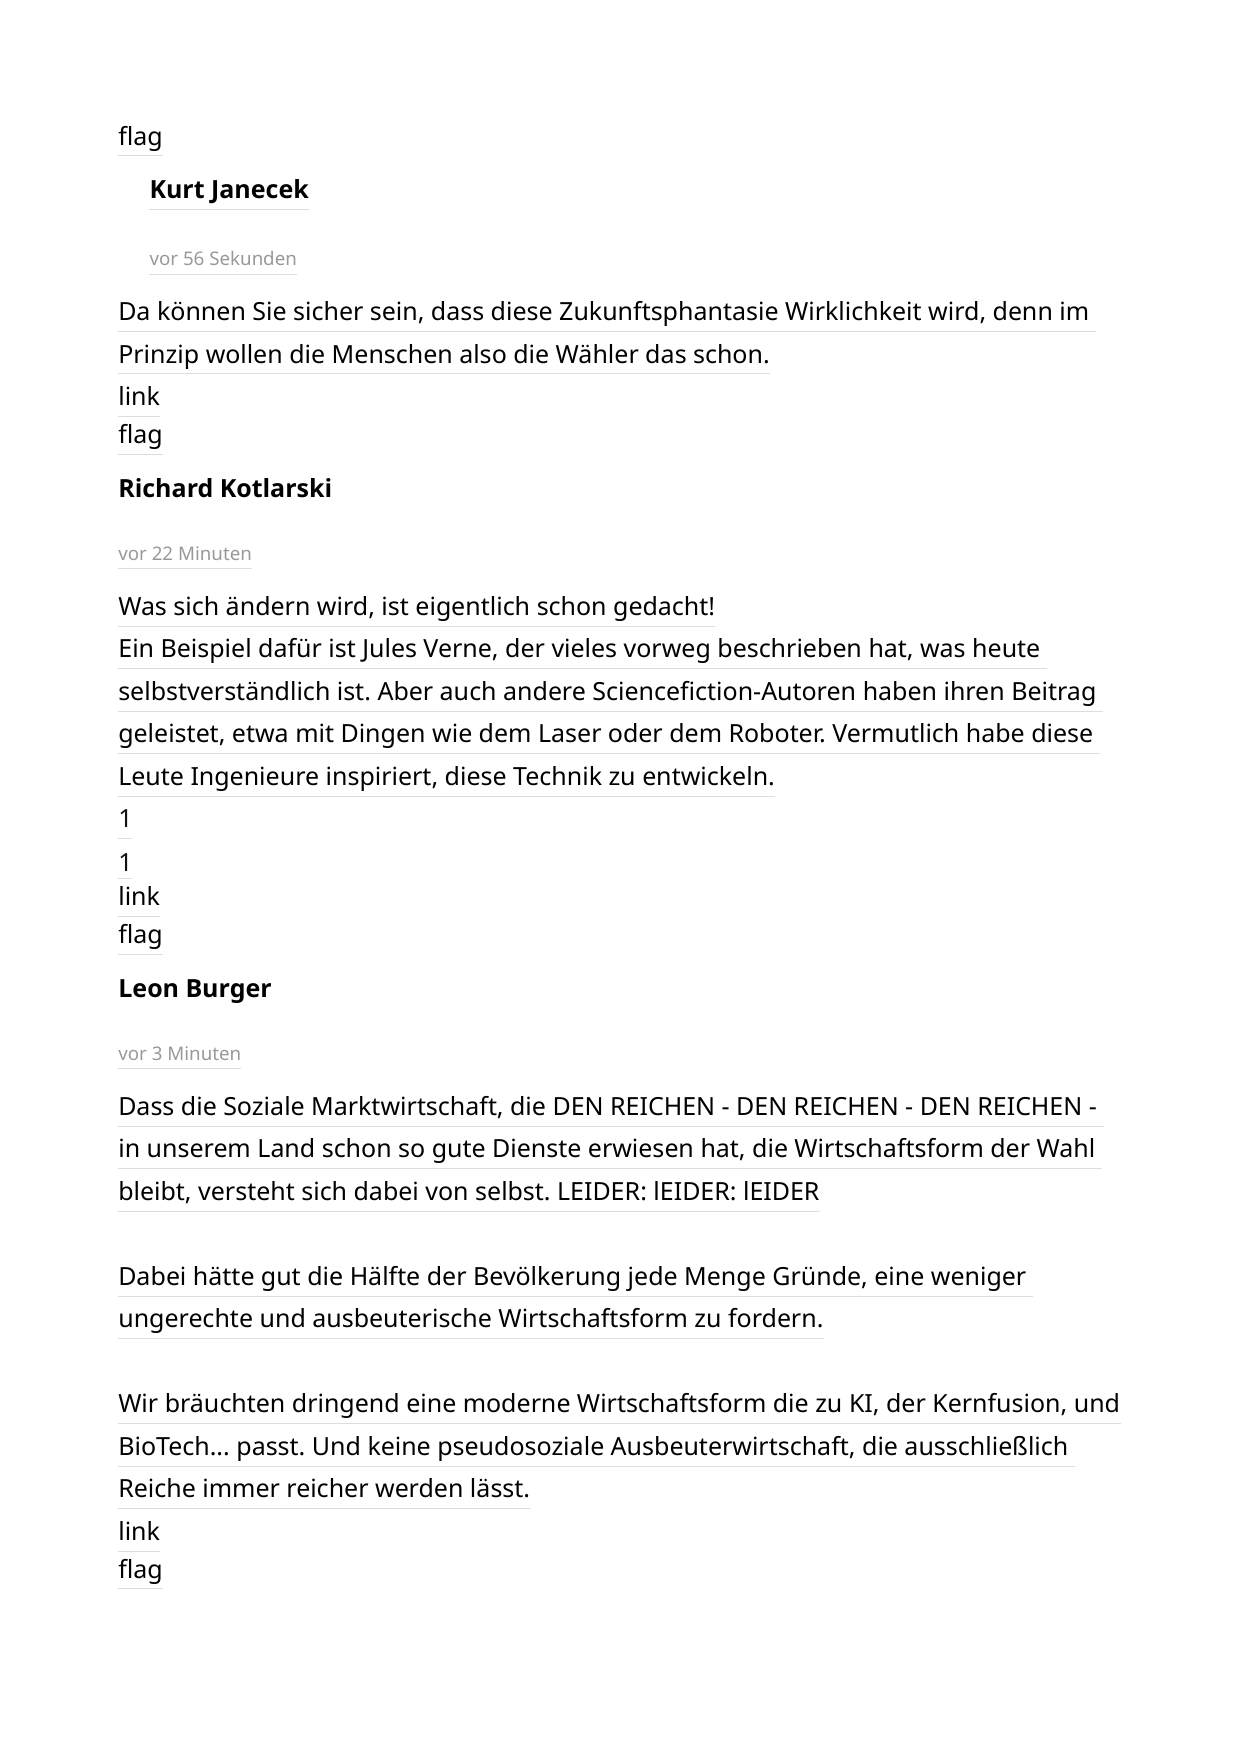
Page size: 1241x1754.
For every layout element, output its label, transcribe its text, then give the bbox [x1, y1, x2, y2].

text link [118, 879, 1122, 917]
text flag [118, 118, 1122, 156]
text vor 22 Minuten [118, 540, 1117, 569]
text 1 [118, 844, 1122, 879]
text Kurt Janecek [149, 172, 1122, 210]
text flag [118, 917, 1122, 955]
text flag [118, 417, 1122, 455]
text flag [118, 1552, 1122, 1589]
text vor 56 Sekunden [149, 246, 1117, 275]
text Richard Kotlarski [118, 471, 1122, 505]
text Dass die Soziale Marktwirtschaft, die DEN REICHEN - DEN REICHEN - DEN REICHEN - in unserem Land schon so gute Dienste erwiesen hat, die Wirtschaftsform der Wahl bleibt, versteht sich dabei von selbst. LEIDER: lEIDER: lEIDER Dabei hätte gut die Hälfte der Bevölkerung jede Menge Gründe, eine weniger ungerechte und ausbeuterische Wirtschaftsform zu fordern. Wir bräuchten dringend eine moderne Wirtschaftsform die zu KI, der Kernfusion, und BioTech... passt. Und keine pseudosoziale Ausbeuterwirtschaft, die ausschließlich Reiche immer reicher werden lässt. [118, 1088, 1122, 1509]
text link [118, 1513, 1122, 1552]
text 1 [118, 801, 1122, 839]
text Da können Sie sicher sein, dass diese Zukunftsphantasie Wirklichkeit wird, denn im Prinzip wollen die Menschen also die Wähler das schon. [118, 294, 1122, 374]
text link [118, 379, 1122, 417]
text Was sich ändern wird, ist eigentlich schon gedacht! Ein Beispiel dafür ist Jules Verne, der vieles vorweg beschrieben hat, was heute selbstverständlich ist. Aber auch andere Sciencefiction-Autoren haben ihren Beitrag geleistet, etwa mit Dingen wie dem Laser oder dem Roboter. Vermutlich habe diese Leute Ingenieure inspiriert, diese Technik zu entwickeln. [118, 589, 1122, 797]
text Leon Burger [118, 971, 1122, 1005]
text vor 3 Minuten [118, 1040, 1117, 1069]
